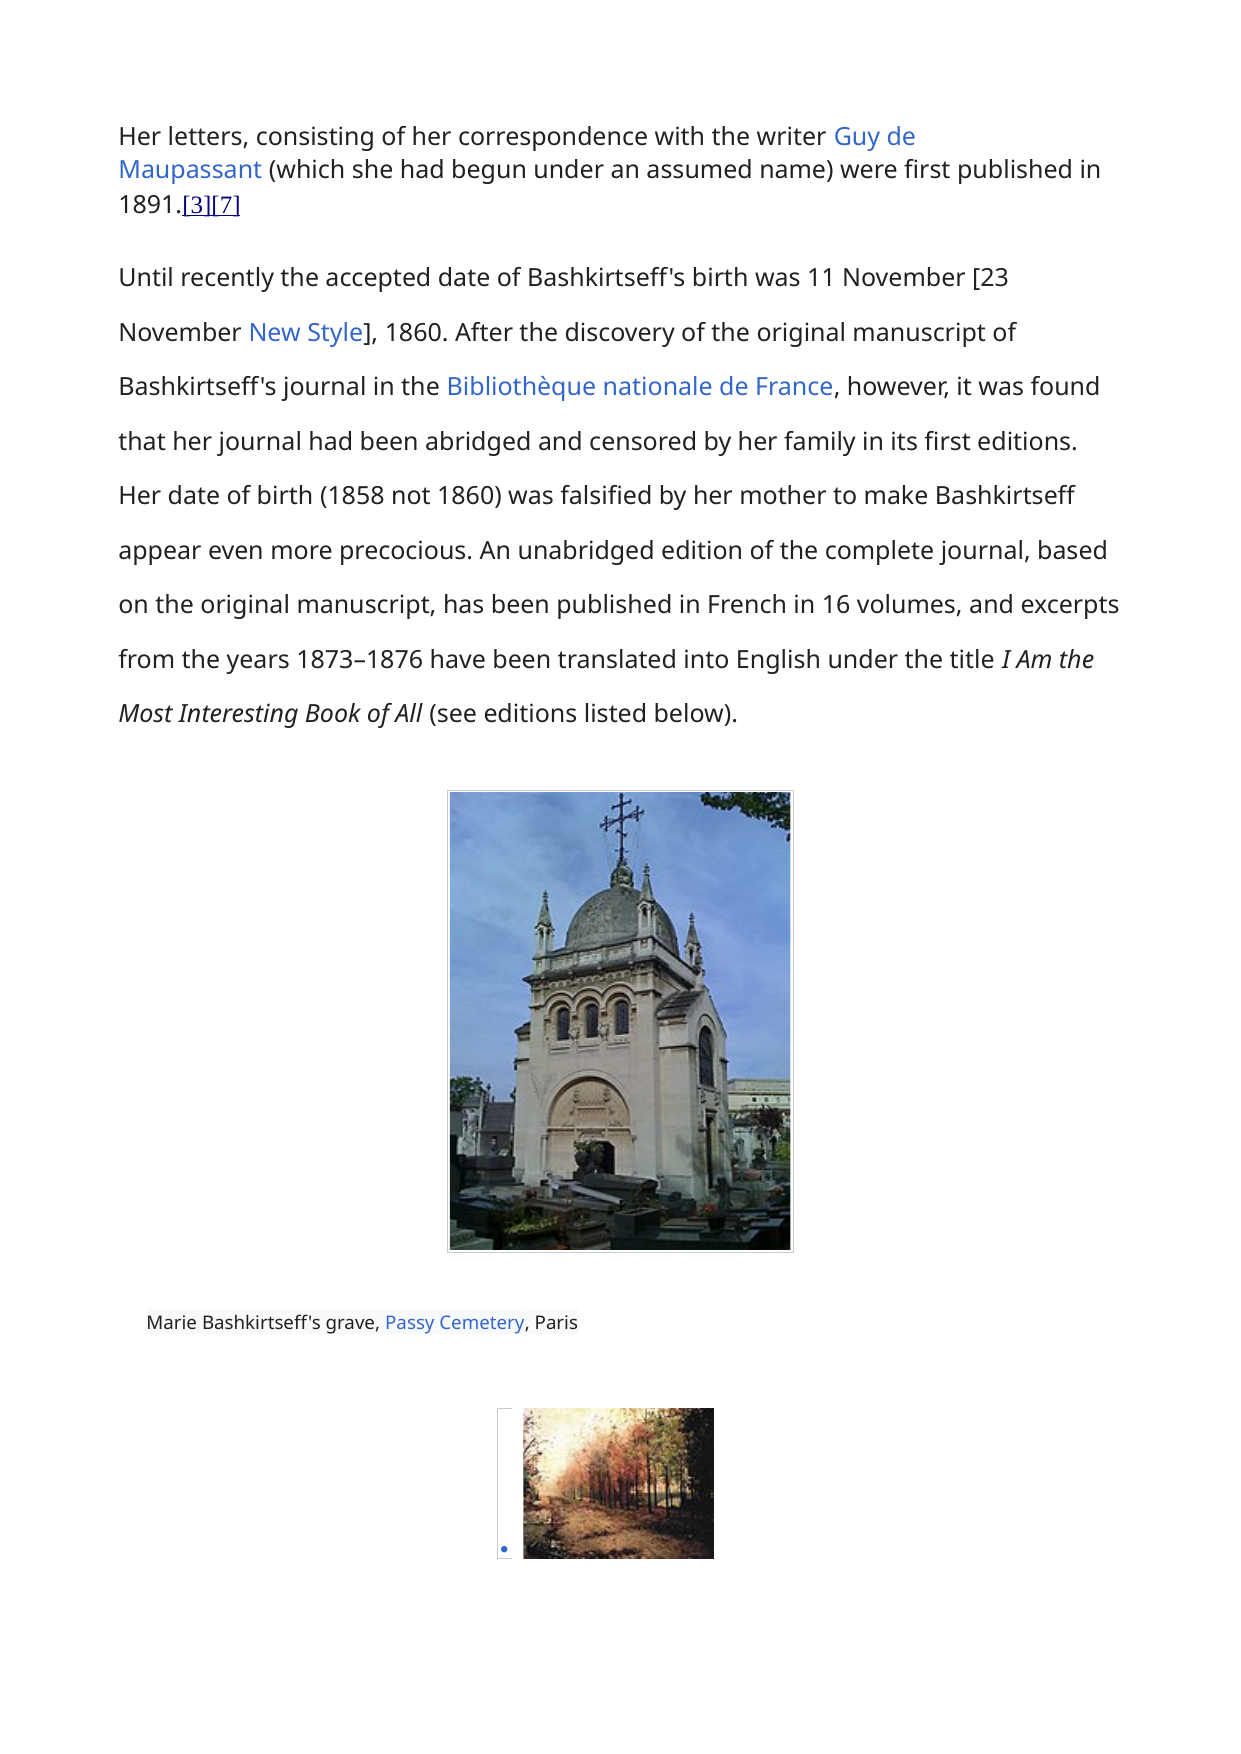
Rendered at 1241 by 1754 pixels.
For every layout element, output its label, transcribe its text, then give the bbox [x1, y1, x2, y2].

picture [523, 1408, 714, 1559]
picture [449, 792, 791, 1250]
text Her letters, consisting of her correspondence with the writer Guy de Maupassant (which she had begun under an assumed name) were first published in 1891.[3][7] [118, 118, 1122, 220]
text Until recently the accepted date of Bashkirtseff's birth was 11 November [23 November New Style], 1860. After the discovery of the original manuscript of Bashkirtseff's journal in the Bibliothèque nationale de France, however, it was found that her journal had been abridged and censored by her family in its first editions. Her date of birth (1858 not 1860) was falsified by her mother to make Bashkirtseff appear even more precocious. An unabridged edition of the complete journal, based on the original manuscript, has been published in French in 16 volumes, and excerpts from the years 1873–1876 have been translated into English under the title I Am the Most Interesting Book of All (see editions listed below). [118, 260, 1122, 730]
text Marie Bashkirtseff's grave, Passy Cemetery, Paris [123, 1309, 1122, 1334]
